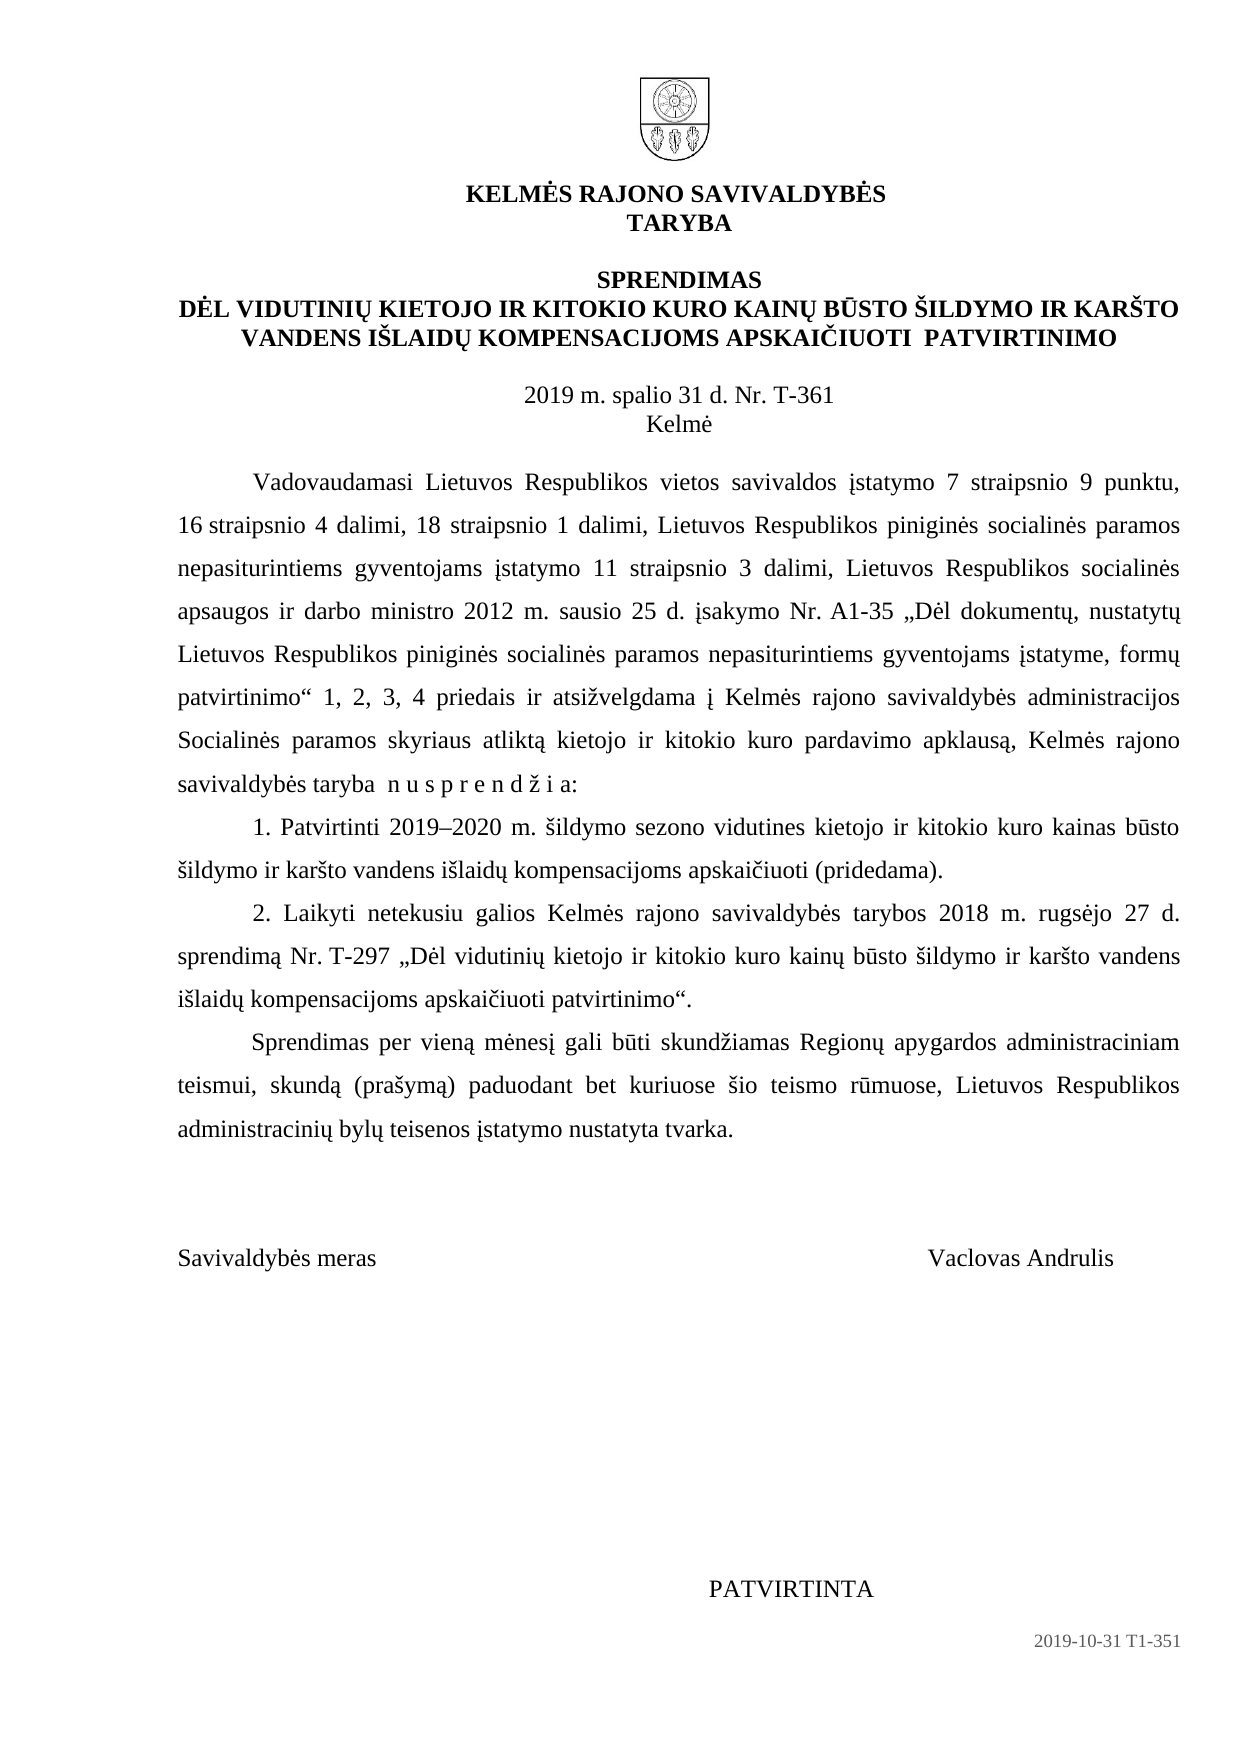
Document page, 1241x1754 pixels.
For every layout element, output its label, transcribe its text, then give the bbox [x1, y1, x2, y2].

text Vadovaudamasi Lietuvos Respublikos vietos savivaldos įstatymo 7 straipsnio 9 punktu, 16 straipsnio 4 dalimi, 18 straipsnio 1 dalimi, Lietuvos Respublikos piniginės socialinės paramos nepasiturintiems gyventojams įstatymo 11 straipsnio 3 dalimi, Lietuvos Respublikos socialinės apsaugos ir darbo ministro 2012 m. sausio 25 d. įsakymo Nr. A1-35 „Dėl dokumentų, nustatytų Lietuvos Respublikos piniginės socialinės paramos nepasiturintiems gyventojams įstatyme, formų patvirtinimo“ 1, 2, 3, 4 priedais ir atsižvelgdama į Kelmės rajono savivaldybės administracijos Socialinės paramos skyriaus atliktą kietojo ir kitokio kuro pardavimo apklausą, Kelmės rajono savivaldybės taryba nusprendžia: [177, 467, 1181, 797]
subtitle 2. Laikyti netekusiu galios Kelmės rajono savivaldybės tarybos 2018 m. rugsėjo 27 d. sprendimą Nr. T-297 „Dėl vidutinių kietojo ir kitokio kuro kainų būsto šildymo ir karšto vandens išlaidų kompensacijoms apskaičiuoti patvirtinimo“. [177, 898, 1181, 1013]
text Sprendimas per vieną mėnesį gali būti skundžiamas Regionų apygardos administraciniam teismui, skundą (prašymą) paduodant bet kuriuose šio teismo rūmuose, Lietuvos Respublikos administracinių bylų teisenos įstatymo nustatyta tvarka. [177, 1027, 1181, 1142]
text Savivaldybės meras Vaclovas Andrulis [177, 1243, 1181, 1272]
text TARYBA [177, 208, 1181, 237]
subtitle SPRENDIMAS [177, 266, 1181, 294]
text KELMĖS RAJONO SAVIVALDYBĖS [177, 179, 1181, 208]
subtitle DĖL VIDUTINIŲ KIETOJO IR KITOKIO KURO KAINŲ BŪSTO ŠILDYMO IR KARŠTO VANDENS IŠLAIDŲ KOMPENSACIJOMS APSKAIČIUOTI PATVIRTINIMO [177, 294, 1181, 352]
text 2019 m. spalio 31 d. Nr. T-361 [177, 381, 1181, 409]
text 1. Patvirtinti 2019–2020 m. šildymo sezono vidutines kietojo ir kitokio kuro kainas būsto šildymo ir karšto vandens išlaidų kompensacijoms apskaičiuoti (pridedama). [177, 812, 1181, 884]
text Kelmė [177, 409, 1181, 438]
text PATVIRTINTA [709, 1574, 1181, 1602]
